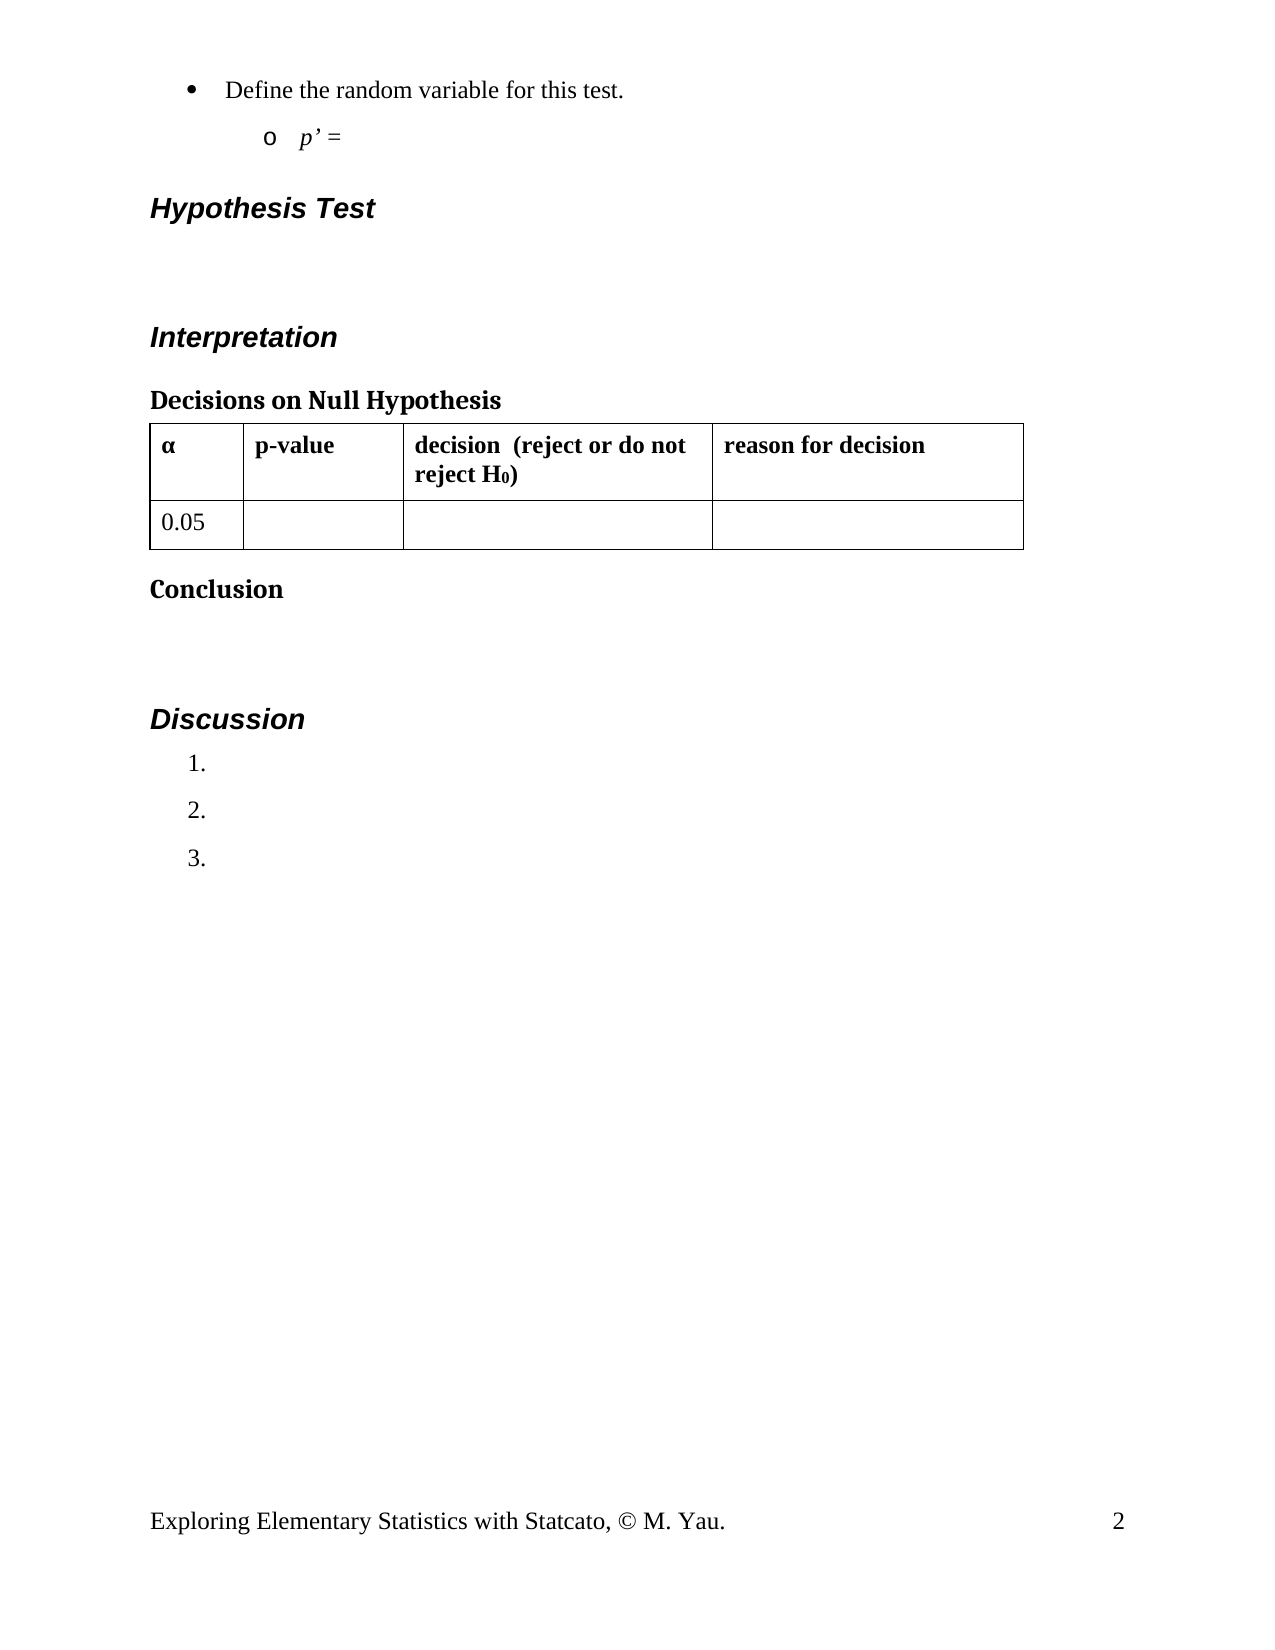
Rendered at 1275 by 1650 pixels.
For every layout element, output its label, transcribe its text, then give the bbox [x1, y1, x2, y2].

subtitle Discussion [150, 702, 1125, 735]
subtitle Decisions on Null Hypothesis [150, 385, 1125, 416]
table_header α [151, 424, 243, 500]
table_cell 0.05 [151, 501, 243, 548]
list Define the random variable for this test. [187, 75, 1125, 104]
list p’ = [262, 122, 1125, 153]
subtitle Conclusion [150, 574, 1125, 606]
subtitle Interpretation [150, 320, 1125, 354]
table_header p-value [244, 424, 403, 500]
table_cell [244, 501, 403, 548]
table_cell [713, 501, 1023, 548]
table_header reason for decision [713, 424, 1023, 500]
table_cell [404, 501, 712, 548]
table_header decision (reject or do not reject H0) [404, 424, 712, 500]
subtitle Hypothesis Test [150, 191, 1125, 224]
